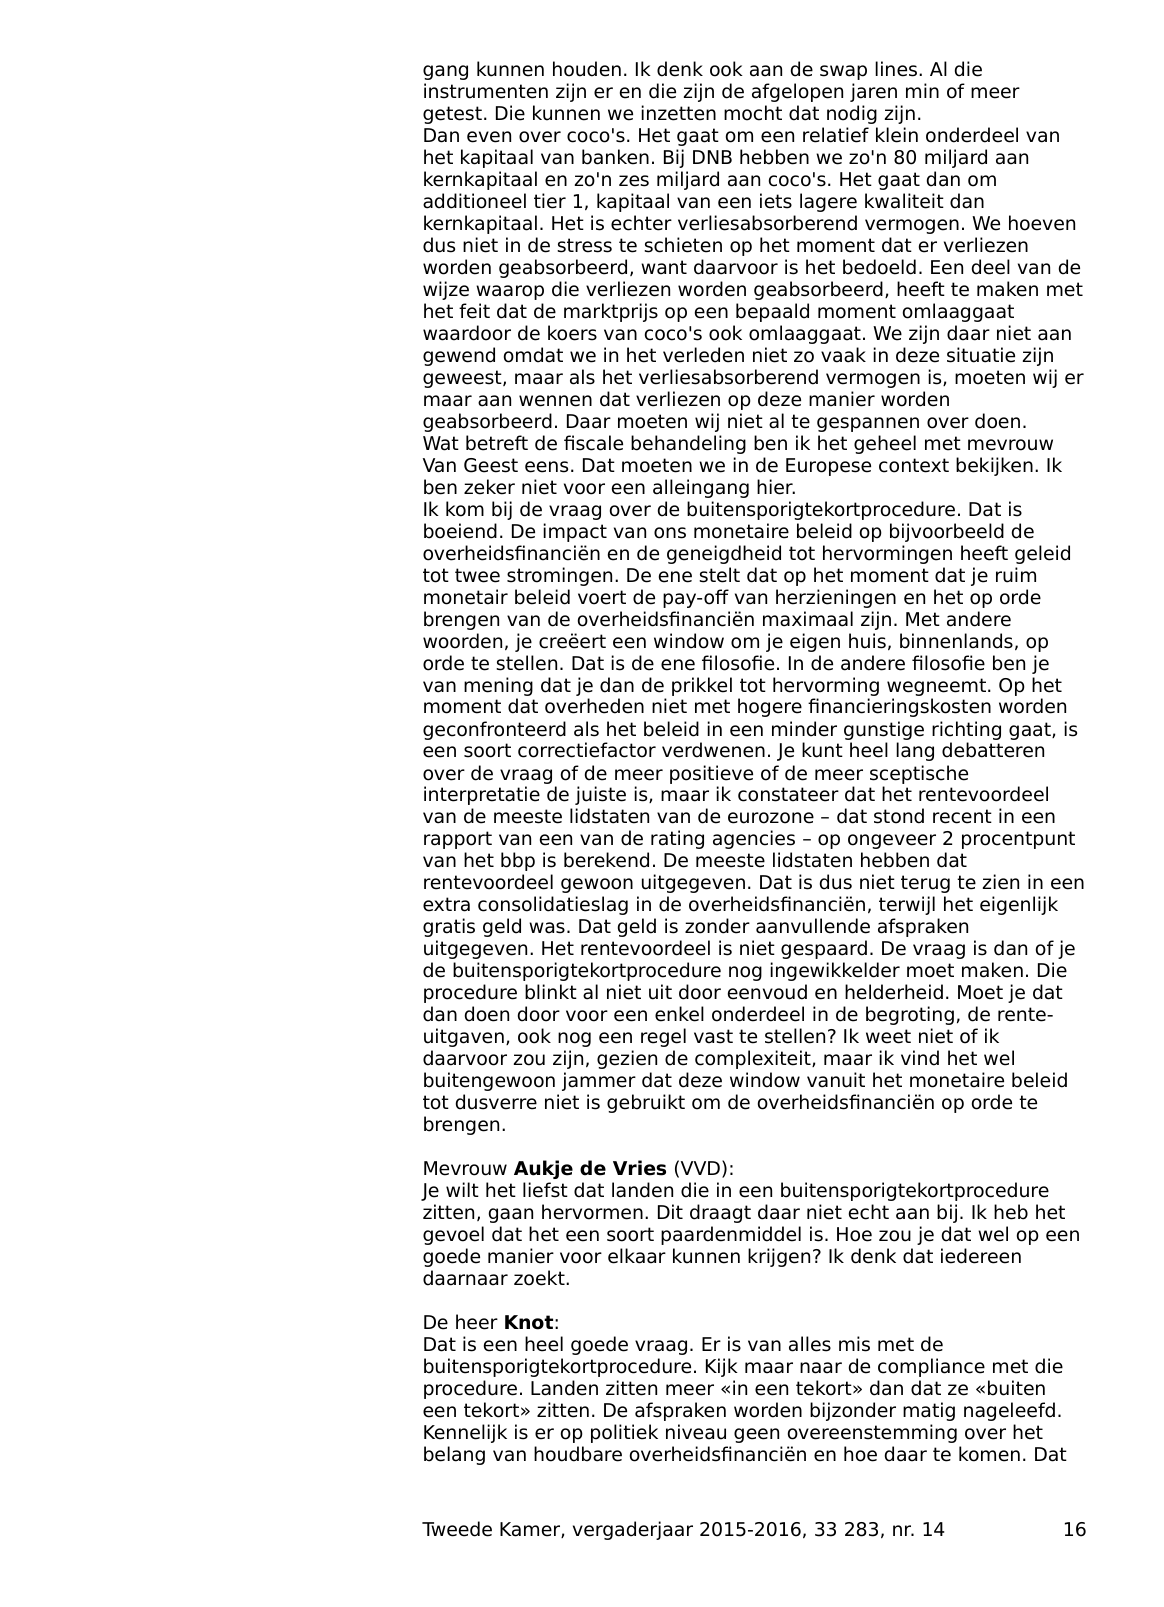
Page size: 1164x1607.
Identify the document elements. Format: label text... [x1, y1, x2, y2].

text Je wilt het liefst dat landen die in een buitensporigtekortprocedure zitten, gaan hervormen. Dit draagt daar niet echt aan bij. Ik heb het gevoel dat het een soort paardenmiddel is. Hoe zou je dat wel op een goede manier voor elkaar kunnen krijgen? Ik denk dat iedereen daarnaar zoekt. [422, 1180, 1087, 1290]
text Dat is een heel goede vraag. Er is van alles mis met de buitensporigtekortprocedure. Kijk maar naar de compliance met die procedure. Landen zitten meer «in een tekort» dan dat ze «buiten een tekort» zitten. De afspraken worden bijzonder matig nageleefd. Kennelijk is er op politiek niveau geen overeenstemming over het belang van houdbare overheidsfinanciën en hoe daar te komen. Dat [422, 1334, 1087, 1466]
text De heer Knot: [422, 1312, 1087, 1334]
text Dan even over coco's. Het gaat om een relatief klein onderdeel van het kapitaal van banken. Bij DNB hebben we zo'n 80 miljard aan kernkapitaal en zo'n zes miljard aan coco's. Het gaat dan om additioneel tier 1, kapitaal van een iets lagere kwaliteit dan kernkapitaal. Het is echter verliesabsorberend vermogen. We hoeven dus niet in de stress te schieten op het moment dat er verliezen worden geabsorbeerd, want daarvoor is het bedoeld. Een deel van de wijze waarop die verliezen worden geabsorbeerd, heeft te maken met het feit dat de marktprijs op een bepaald moment omlaaggaat waardoor de koers van coco's ook omlaaggaat. We zijn daar niet aan gewend omdat we in het verleden niet zo vaak in deze situatie zijn geweest, maar als het verliesabsorberend vermogen is, moeten wij er maar aan wennen dat verliezen op deze manier worden geabsorbeerd. Daar moeten wij niet al te gespannen over doen. [422, 125, 1087, 433]
text Mevrouw Aukje de Vries (VVD): [422, 1158, 1087, 1180]
text gang kunnen houden. Ik denk ook aan de swap lines. Al die instrumenten zijn er en die zijn de afgelopen jaren min of meer getest. Die kunnen we inzetten mocht dat nodig zijn. [422, 59, 1087, 125]
text Wat betreft de fiscale behandeling ben ik het geheel met mevrouw Van Geest eens. Dat moeten we in de Europese context bekijken. Ik ben zeker niet voor een alleingang hier. [422, 433, 1087, 499]
text Ik kom bij de vraag over de buitensporigtekortprocedure. Dat is boeiend. De impact van ons monetaire beleid op bijvoorbeeld de overheidsfinanciën en de geneigdheid tot hervormingen heeft geleid tot twee stromingen. De ene stelt dat op het moment dat je ruim monetair beleid voert de pay-off van herzieningen en het op orde brengen van de overheidsfinanciën maximaal zijn. Met andere woorden, je creëert een window om je eigen huis, binnenlands, op orde te stellen. Dat is de ene filosofie. In de andere filosofie ben je van mening dat je dan de prikkel tot hervorming wegneemt. Op het moment dat overheden niet met hogere financieringskosten worden geconfronteerd als het beleid in een minder gunstige richting gaat, is een soort correctiefactor verdwenen. Je kunt heel lang debatteren over de vraag of de meer positieve of de meer sceptische interpretatie de juiste is, maar ik constateer dat het rentevoordeel van de meeste lidstaten van de eurozone – dat stond recent in een rapport van een van de rating agencies – op ongeveer 2 procentpunt van het bbp is berekend. De meeste lidstaten hebben dat rentevoordeel gewoon uitgegeven. Dat is dus niet terug te zien in een extra consolidatieslag in de overheidsfinanciën, terwijl het eigenlijk gratis geld was. Dat geld is zonder aanvullende afspraken uitgegeven. Het rentevoordeel is niet gespaard. De vraag is dan of je de buitensporigtekortprocedure nog ingewikkelder moet maken. Die procedure blinkt al niet uit door eenvoud en helderheid. Moet je dat dan doen door voor een enkel onderdeel in de begroting, de rente-uitgaven, ook nog een regel vast te stellen? Ik weet niet of ik daarvoor zou zijn, gezien de complexiteit, maar ik vind het wel buitengewoon jammer dat deze window vanuit het monetaire beleid tot dusverre niet is gebruikt om de overheidsfinanciën op orde te brengen. [422, 499, 1087, 1136]
